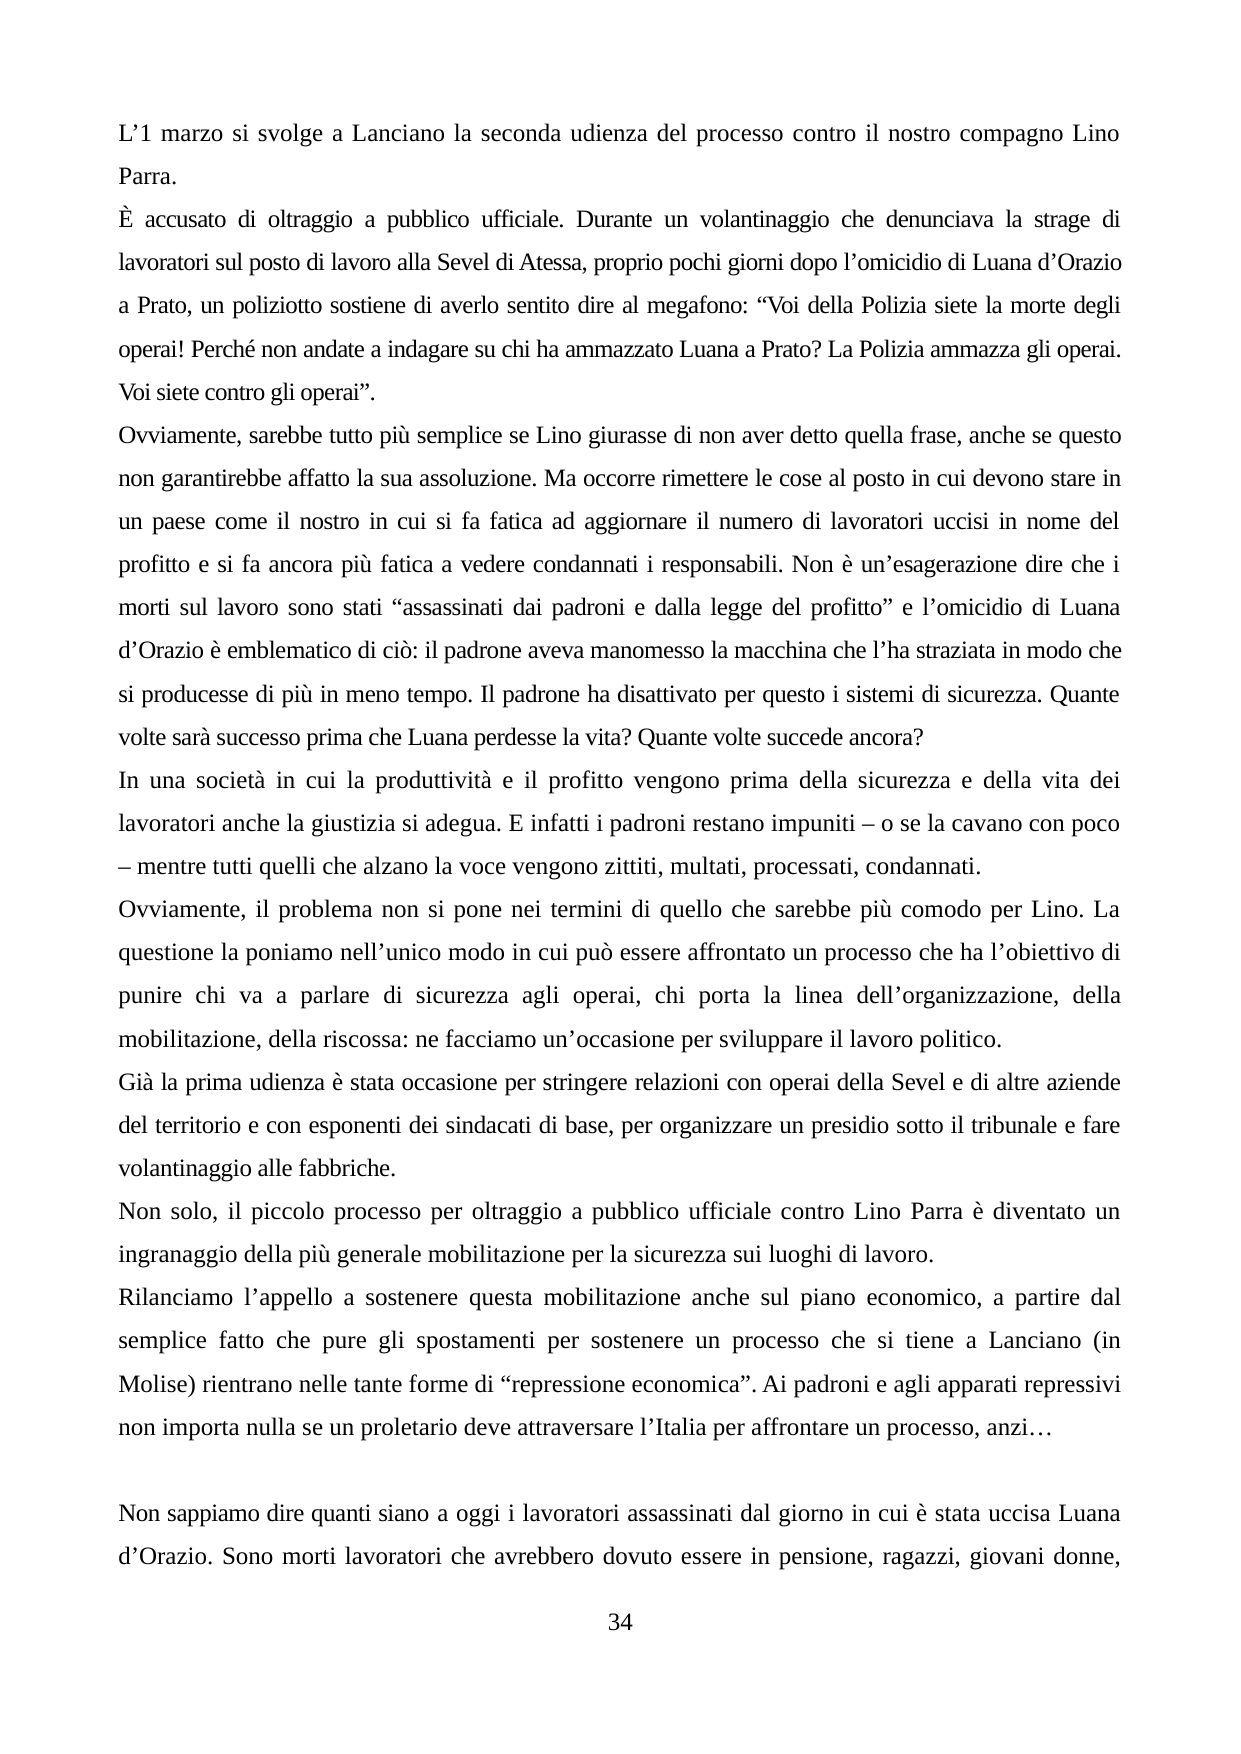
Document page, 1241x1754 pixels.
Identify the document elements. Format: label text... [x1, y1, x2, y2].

text Ovviamente, sarebbe tutto più semplice se Lino giurasse di non aver detto quella frase, anche se questo non garantirebbe affatto la sua assoluzione. Ma occorre rimettere le cose al posto in cui devono stare in un paese come il nostro in cui si fa fatica ad aggiornare il numero di lavoratori uccisi in nome del profitto e si fa ancora più fatica a vedere condannati i responsabili. Non è un’esagerazione dire che i morti sul lavoro sono stati “assassinati dai padroni e dalla legge del profitto” e l’omicidio di Luana d’Orazio è emblematico di ciò: il padrone aveva manomesso la macchina che l’ha straziata in modo che si producesse di più in meno tempo. Il padrone ha disattivato per questo i sistemi di sicurezza. Quante volte sarà successo prima che Luana perdesse la vita? Quante volte succede ancora? [118, 420, 1122, 751]
text Rilanciamo l’appello a sostenere questa mobilitazione anche sul piano economico, a partire dal semplice fatto che pure gli spostamenti per sostenere un processo che si tiene a Lanciano (in Molise) rientrano nelle tante forme di “repressione economica”. Ai padroni e agli apparati repressivi non importa nulla se un proletario deve attraversare l’Italia per affrontare un processo, anzi… [118, 1282, 1122, 1441]
text Ovviamente, il problema non si pone nei termini di quello che sarebbe più comodo per Lino. La questione la poniamo nell’unico modo in cui può essere affrontato un processo che ha l’obiettivo di punire chi va a parlare di sicurezza agli operai, chi porta la linea dell’organizzazione, della mobilitazione, della riscossa: ne facciamo un’occasione per sviluppare il lavoro politico. [118, 894, 1122, 1052]
text L’1 marzo si svolge a Lanciano la seconda udienza del processo contro il nostro compagno Lino Parra. [118, 118, 1122, 190]
text Non solo, il piccolo processo per oltraggio a pubblico ufficiale contro Lino Parra è diventato un ingranaggio della più generale mobilitazione per la sicurezza sui luoghi di lavoro. [118, 1196, 1122, 1268]
text In una società in cui la produttività e il profitto vengono prima della sicurezza e della vita dei lavoratori anche la giustizia si adegua. E infatti i padroni restano impuniti – o se la cavano con poco – mentre tutti quelli che alzano la voce vengono zittiti, multati, processati, condannati. [118, 765, 1122, 880]
text Non sappiamo dire quanti siano a oggi i lavoratori assassinati dal giorno in cui è stata uccisa Luana d’Orazio. Sono morti lavoratori che avrebbero dovuto essere in pensione, ragazzi, giovani donne, [118, 1498, 1122, 1570]
text Già la prima udienza è stata occasione per stringere relazioni con operai della Sevel e di altre aziende del territorio e con esponenti dei sindacati di base, per organizzare un presidio sotto il tribunale e fare volantinaggio alle fabbriche. [118, 1067, 1122, 1182]
text È accusato di oltraggio a pubblico ufficiale. Durante un volantinaggio che denunciava la strage di lavoratori sul posto di lavoro alla Sevel di Atessa, proprio pochi giorni dopo l’omicidio di Luana d’Orazio a Prato, un poliziotto sostiene di averlo sentito dire al megafono: “Voi della Polizia siete la morte degli operai! Perché non andate a indagare su chi ha ammazzato Luana a Prato? La Polizia ammazza gli operai. Voi siete contro gli operai”. [118, 204, 1122, 406]
